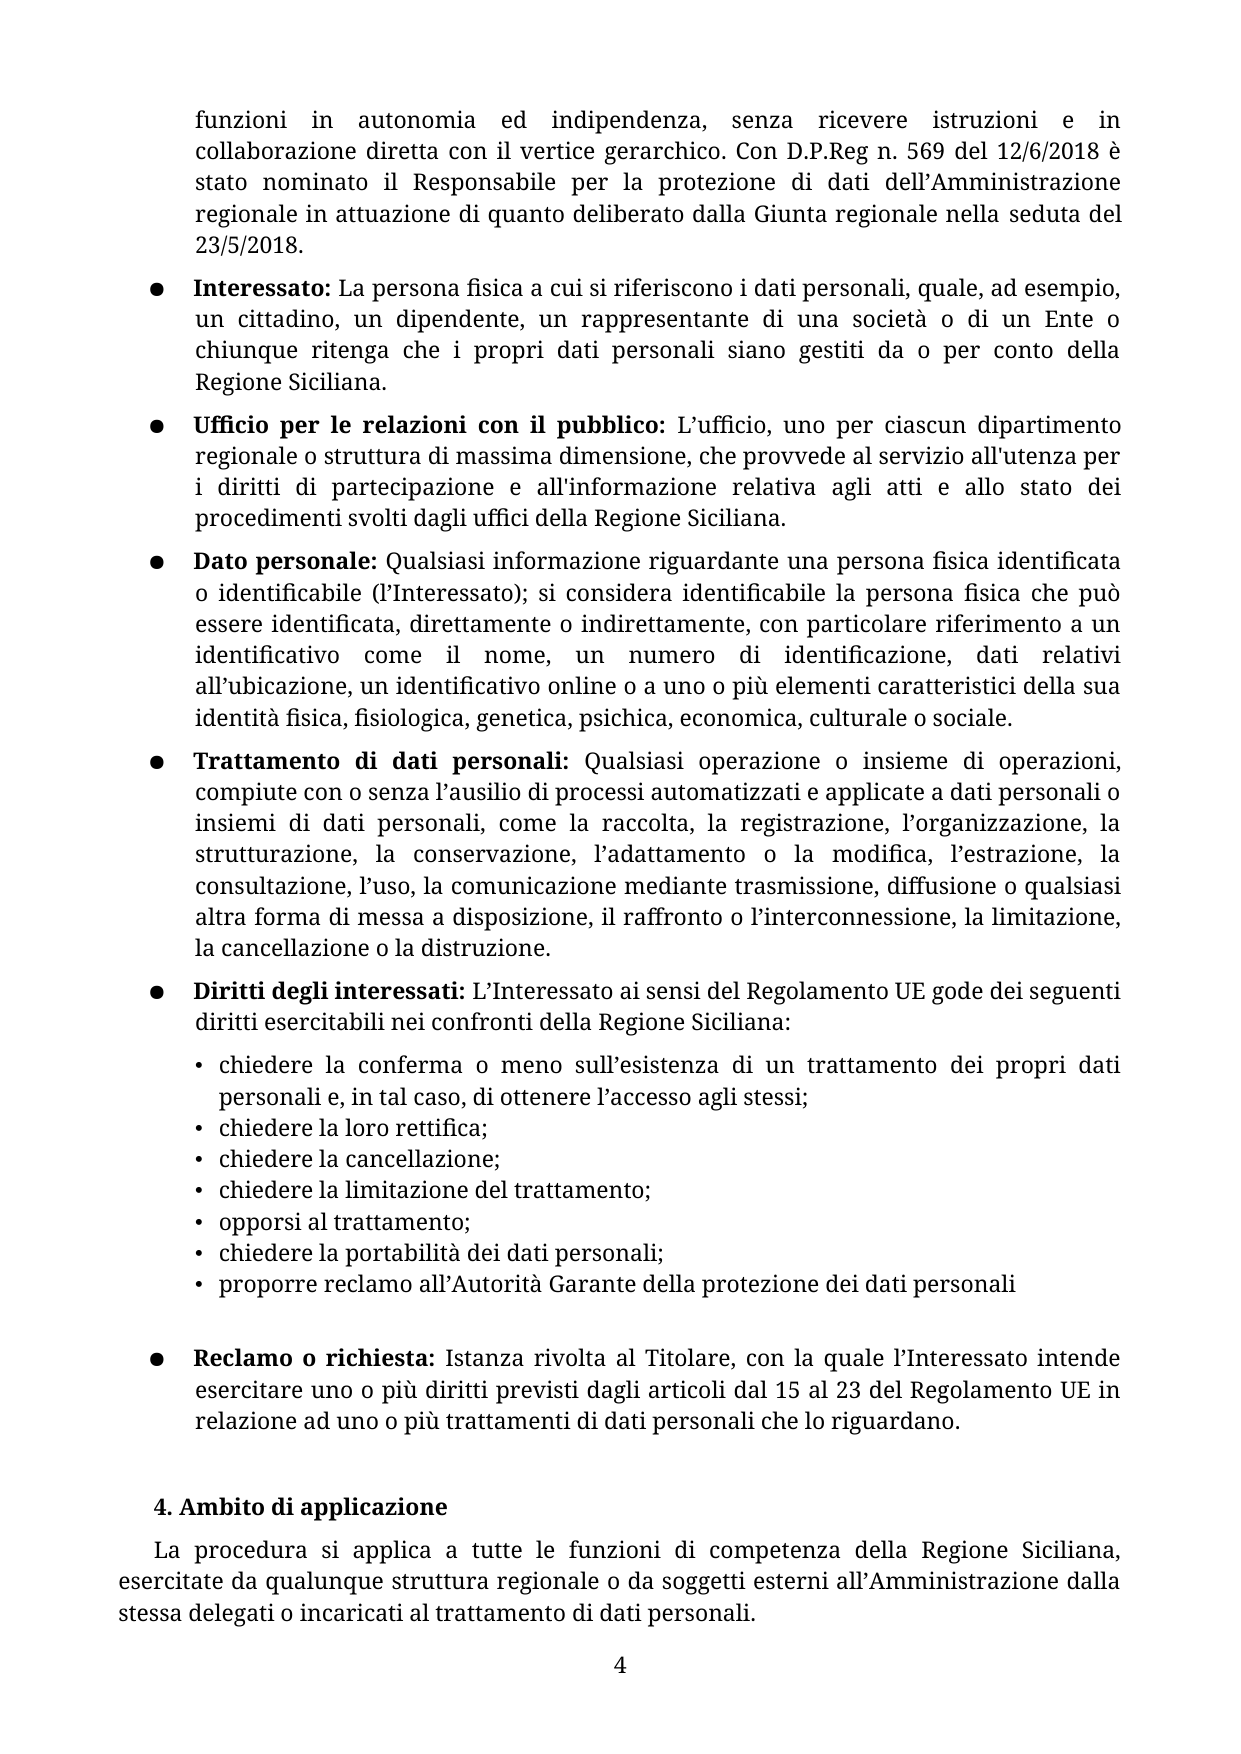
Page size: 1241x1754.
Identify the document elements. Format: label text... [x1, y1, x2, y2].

text 4. Ambito di applicazione [118, 1491, 1122, 1522]
list proporre reclamo all’Autorità Garante della protezione dei dati personali [195, 1268, 1122, 1299]
list Trattamento di dati personali: Qualsiasi operazione o insieme di operazioni, compiute con o senza l’ausilio di processi automatizzati e applicate a dati personali o insiemi di dati personali, come la raccolta, la registrazione, l’organizzazione, la strutturazione, la conservazione, l’adattamento o la modifica, l’estrazione, la consultazione, l’uso, la comunicazione mediante trasmissione, diffusione o qualsiasi altra forma di messa a disposizione, il raffronto o l’interconnessione, la limitazione, la cancellazione o la distruzione. [148, 744, 1122, 963]
list Dato personale: Qualsiasi informazione riguardante una persona fisica identificata o identificabile (l’Interessato); si considera identificabile la persona fisica che può essere identificata, direttamente o indirettamente, con particolare riferimento a un identificativo come il nome, un numero di identificazione, dati relativi all’ubicazione, un identificativo online o a uno o più elementi caratteristici della sua identità fisica, fisiologica, genetica, psichica, economica, culturale o sociale. [148, 545, 1122, 733]
list chiedere la limitazione del trattamento; [195, 1174, 1122, 1206]
list Interessato: La persona fisica a cui si riferiscono i dati personali, quale, ad esempio, un cittadino, un dipendente, un rappresentante di una società o di un Ente o chiunque ritenga che i propri dati personali siano gestiti da o per conto della Regione Siciliana. [148, 272, 1122, 397]
list chiedere la loro rettifica; [195, 1112, 1122, 1143]
text La procedura si applica a tutte le funzioni di competenza della Regione Siciliana, esercitate da qualunque struttura regionale o da soggetti esterni all’Amministrazione dalla stessa delegati o incaricati al trattamento di dati personali. [118, 1534, 1122, 1628]
list Diritti degli interessati: L’Interessato ai sensi del Regolamento UE gode dei seguenti diritti esercitabili nei confronti della Regione Siciliana: [148, 975, 1122, 1038]
list funzioni in autonomia ed indipendenza, senza ricevere istruzioni e in collaborazione diretta con il vertice gerarchico. Con D.P.Reg n. 569 del 12/6/2018 è stato nominato il Responsabile per la protezione di dati dell’Amministrazione regionale in attuazione di quanto deliberato dalla Giunta regionale nella seduta del 23/5/2018. [148, 104, 1122, 260]
list opporsi al trattamento; [195, 1206, 1122, 1237]
list chiedere la cancellazione; [195, 1143, 1122, 1174]
list chiedere la conferma o meno sull’esistenza di un trattamento dei propri dati personali e, in tal caso, di ottenere l’accesso agli stessi; [195, 1049, 1122, 1112]
list chiedere la portabilità dei dati personali; [195, 1237, 1122, 1268]
list Reclamo o richiesta: Istanza rivolta al Titolare, con la quale l’Interessato intende esercitare uno o più diritti previsti dagli articoli dal 15 al 23 del Regolamento UE in relazione ad uno o più trattamenti di dati personali che lo riguardano. [148, 1342, 1122, 1436]
list Ufficio per le relazioni con il pubblico: L’ufficio, uno per ciascun dipartimento regionale o struttura di massima dimensione, che provvede al servizio all'utenza per i diritti di partecipazione e all'informazione relativa agli atti e allo stato dei procedimenti svolti dagli uffici della Regione Siciliana. [148, 408, 1122, 533]
